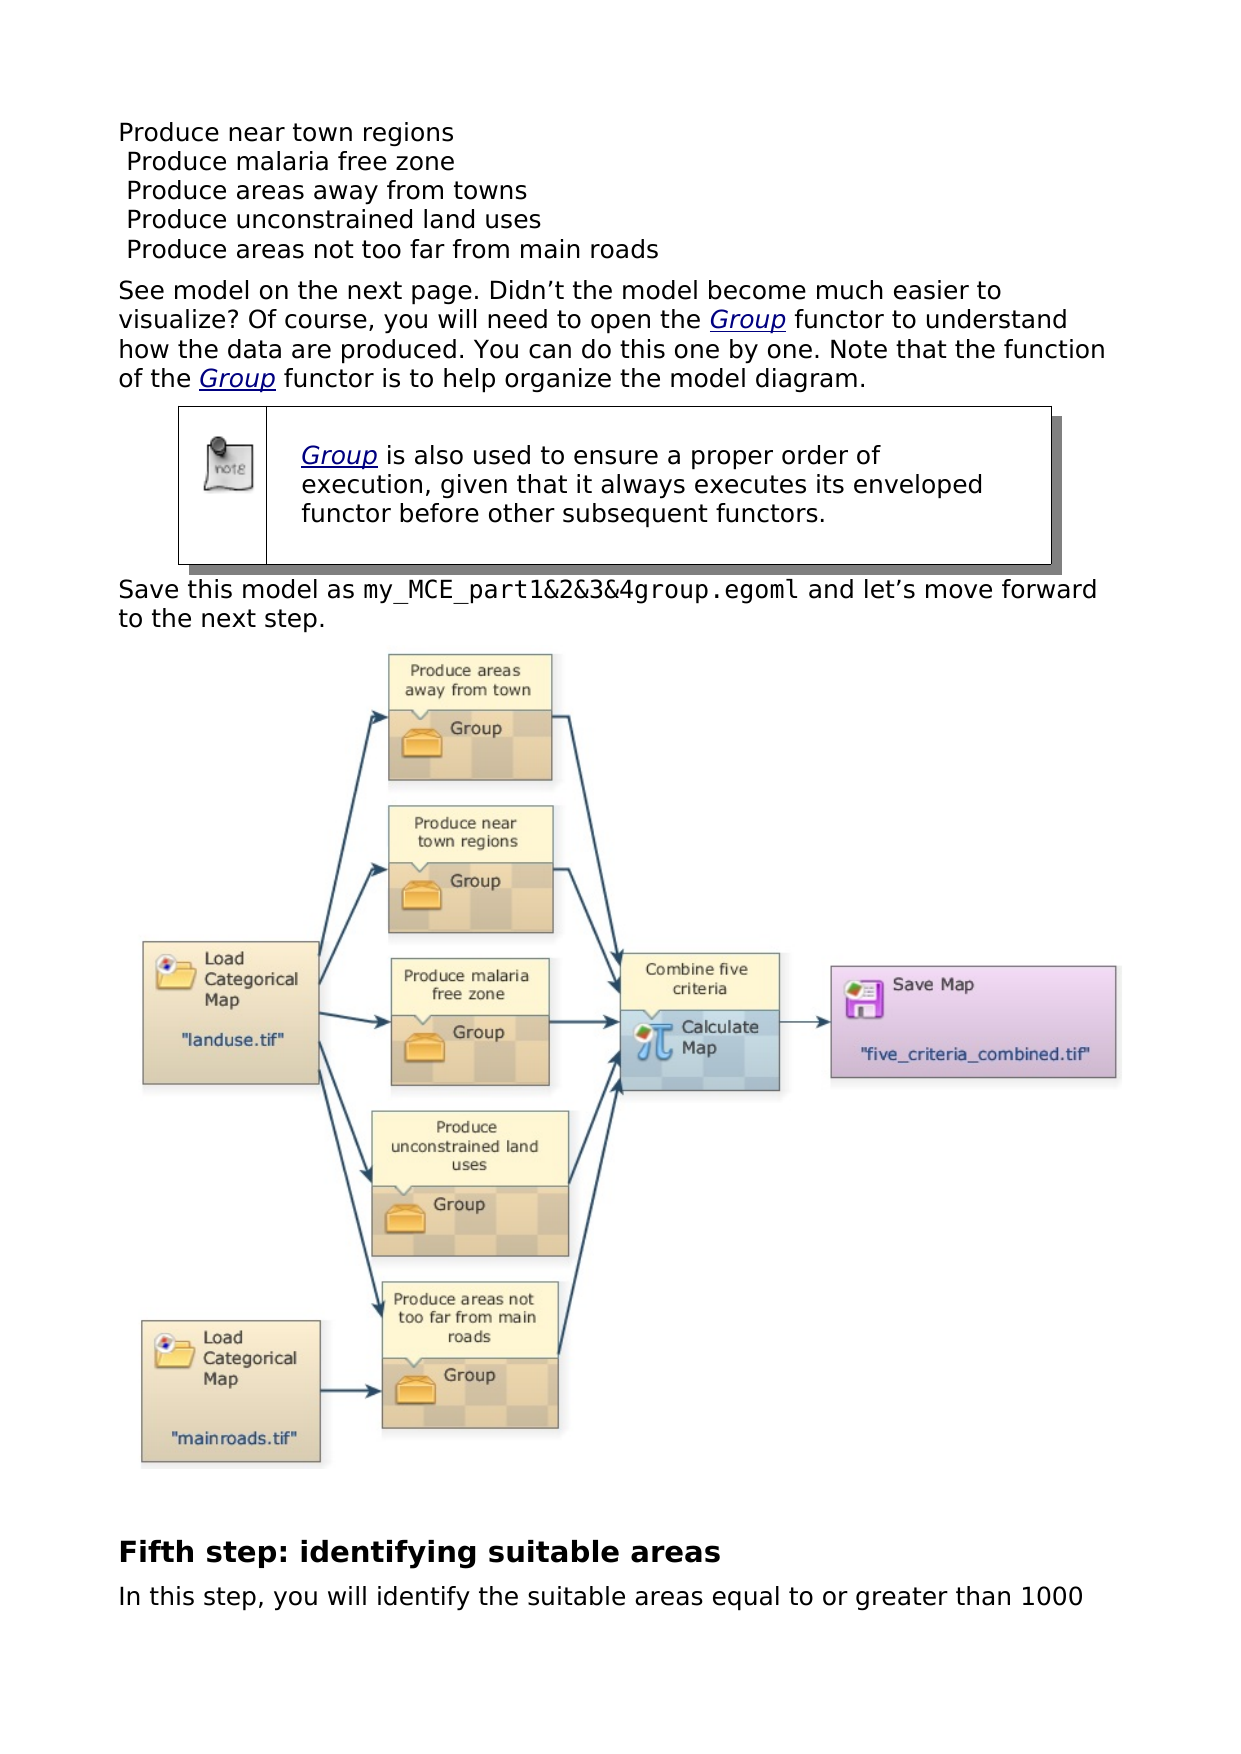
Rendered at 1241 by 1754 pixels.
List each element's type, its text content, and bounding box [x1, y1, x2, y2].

text Produce near town regions Produce malaria free zone Produce areas away from towns Produce unconstrained land uses Produce areas not too far from main roads [118, 118, 1122, 264]
picture [118, 645, 1123, 1469]
text In this step, you will identify the suitable areas equal to or greater than 1000 [118, 1582, 1122, 1611]
subtitle Fifth step: identifying suitable areas [118, 1535, 1122, 1569]
picture [190, 429, 266, 505]
table_header [179, 407, 266, 564]
text Save this model as my_MCE_part1&2&3&4group.egoml and let’s move forward to the next step. [118, 575, 1122, 633]
table_header Group is also used to ensure a proper order of execution, given that it always executes its enveloped functor before other subsequent functors. [267, 407, 1051, 564]
text See model on the next page. Didn’t the model become much easier to visualize? Of course, you will need to open the Group functor to understand how the data are produced. You can do this one by one. Note that the function of the Group functor is to help organize the model diagram. [118, 276, 1122, 393]
